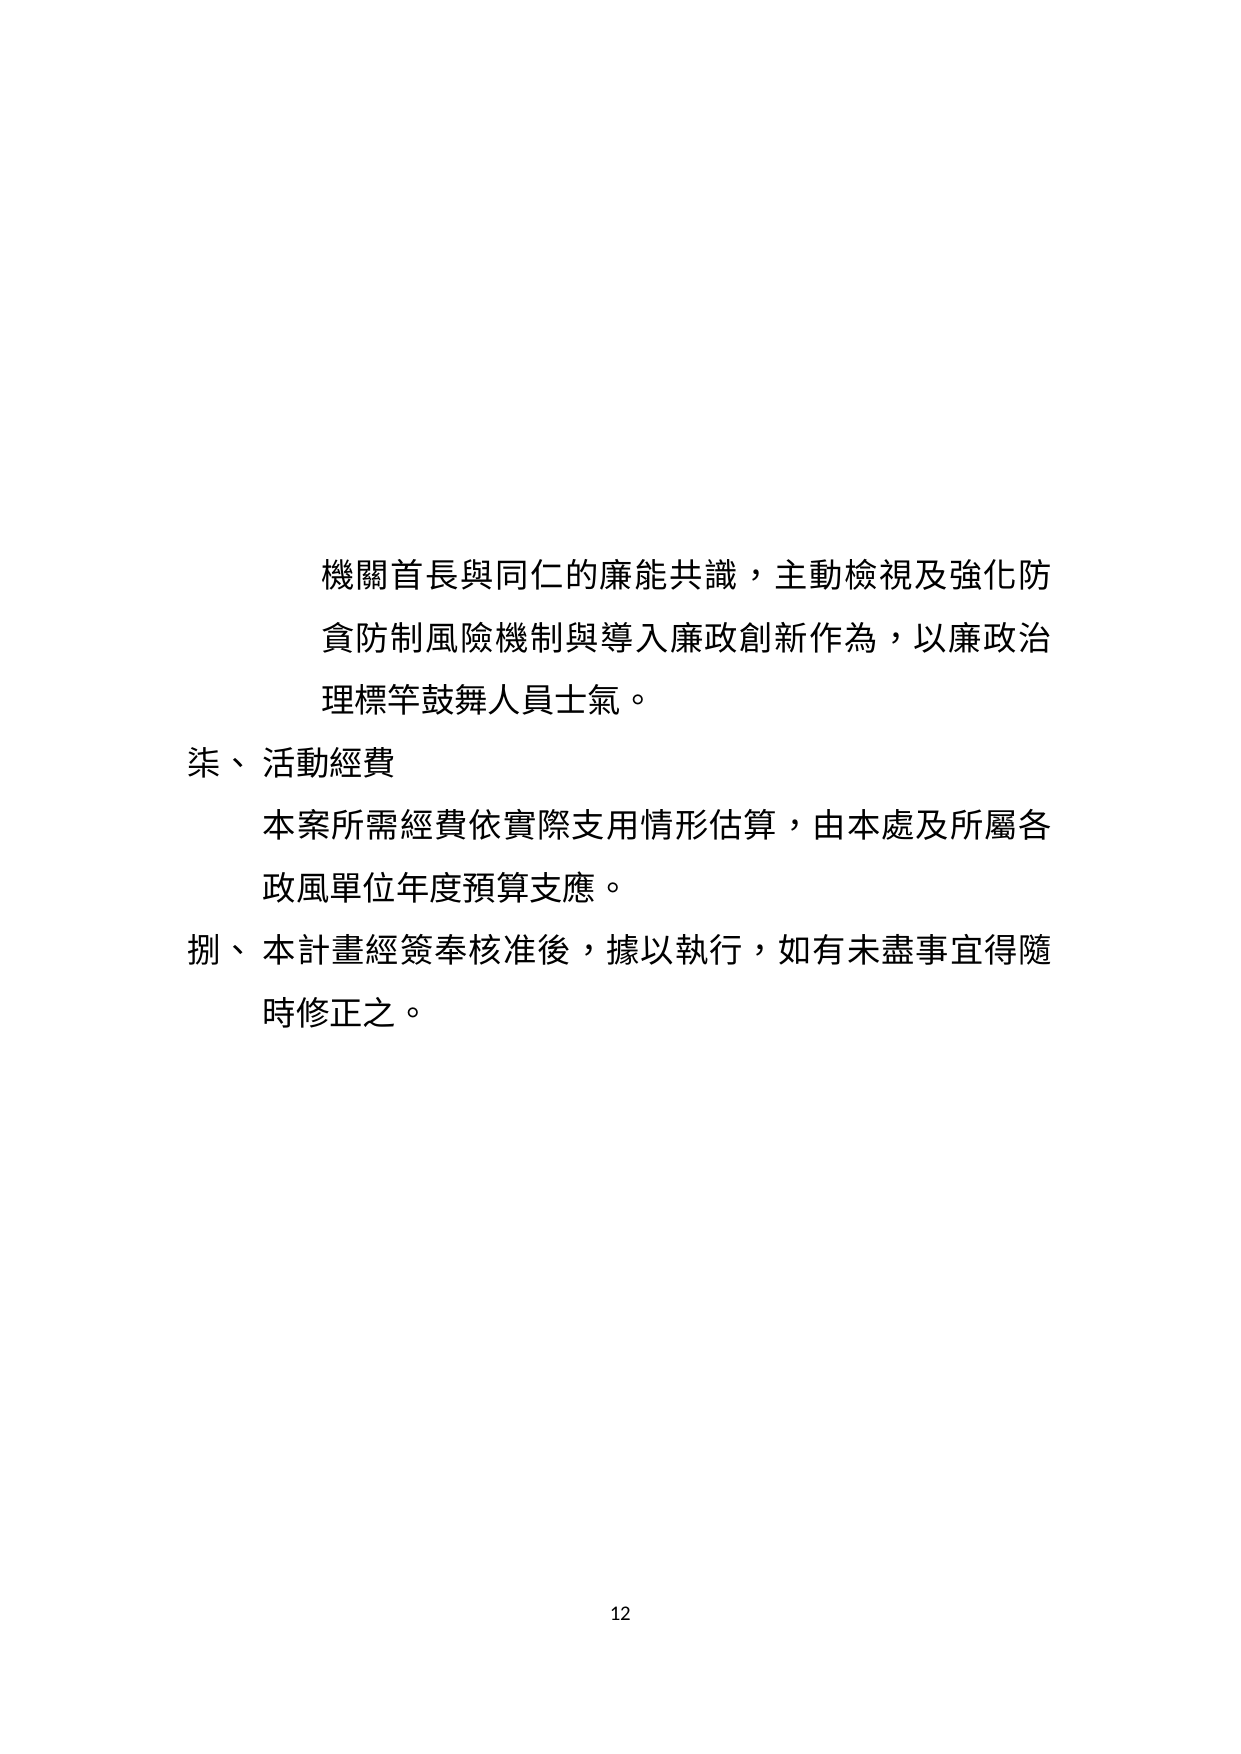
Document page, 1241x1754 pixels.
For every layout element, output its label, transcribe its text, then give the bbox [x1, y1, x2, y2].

text 機關首長與同仁的廉能共識，主動檢視及強化防貪防制風險機制與導入廉政創新作為，以廉政治理標竿鼓舞人員士氣。 [187, 532, 1053, 719]
list 活動經費 [187, 719, 1053, 782]
list 本計畫經簽奉核准後，據以執行，如有未盡事宜得隨時修正之。 [187, 907, 1053, 1032]
text 本案所需經費依實際支用情形估算，由本處及所屬各政風單位年度預算支應。 [262, 782, 1053, 907]
